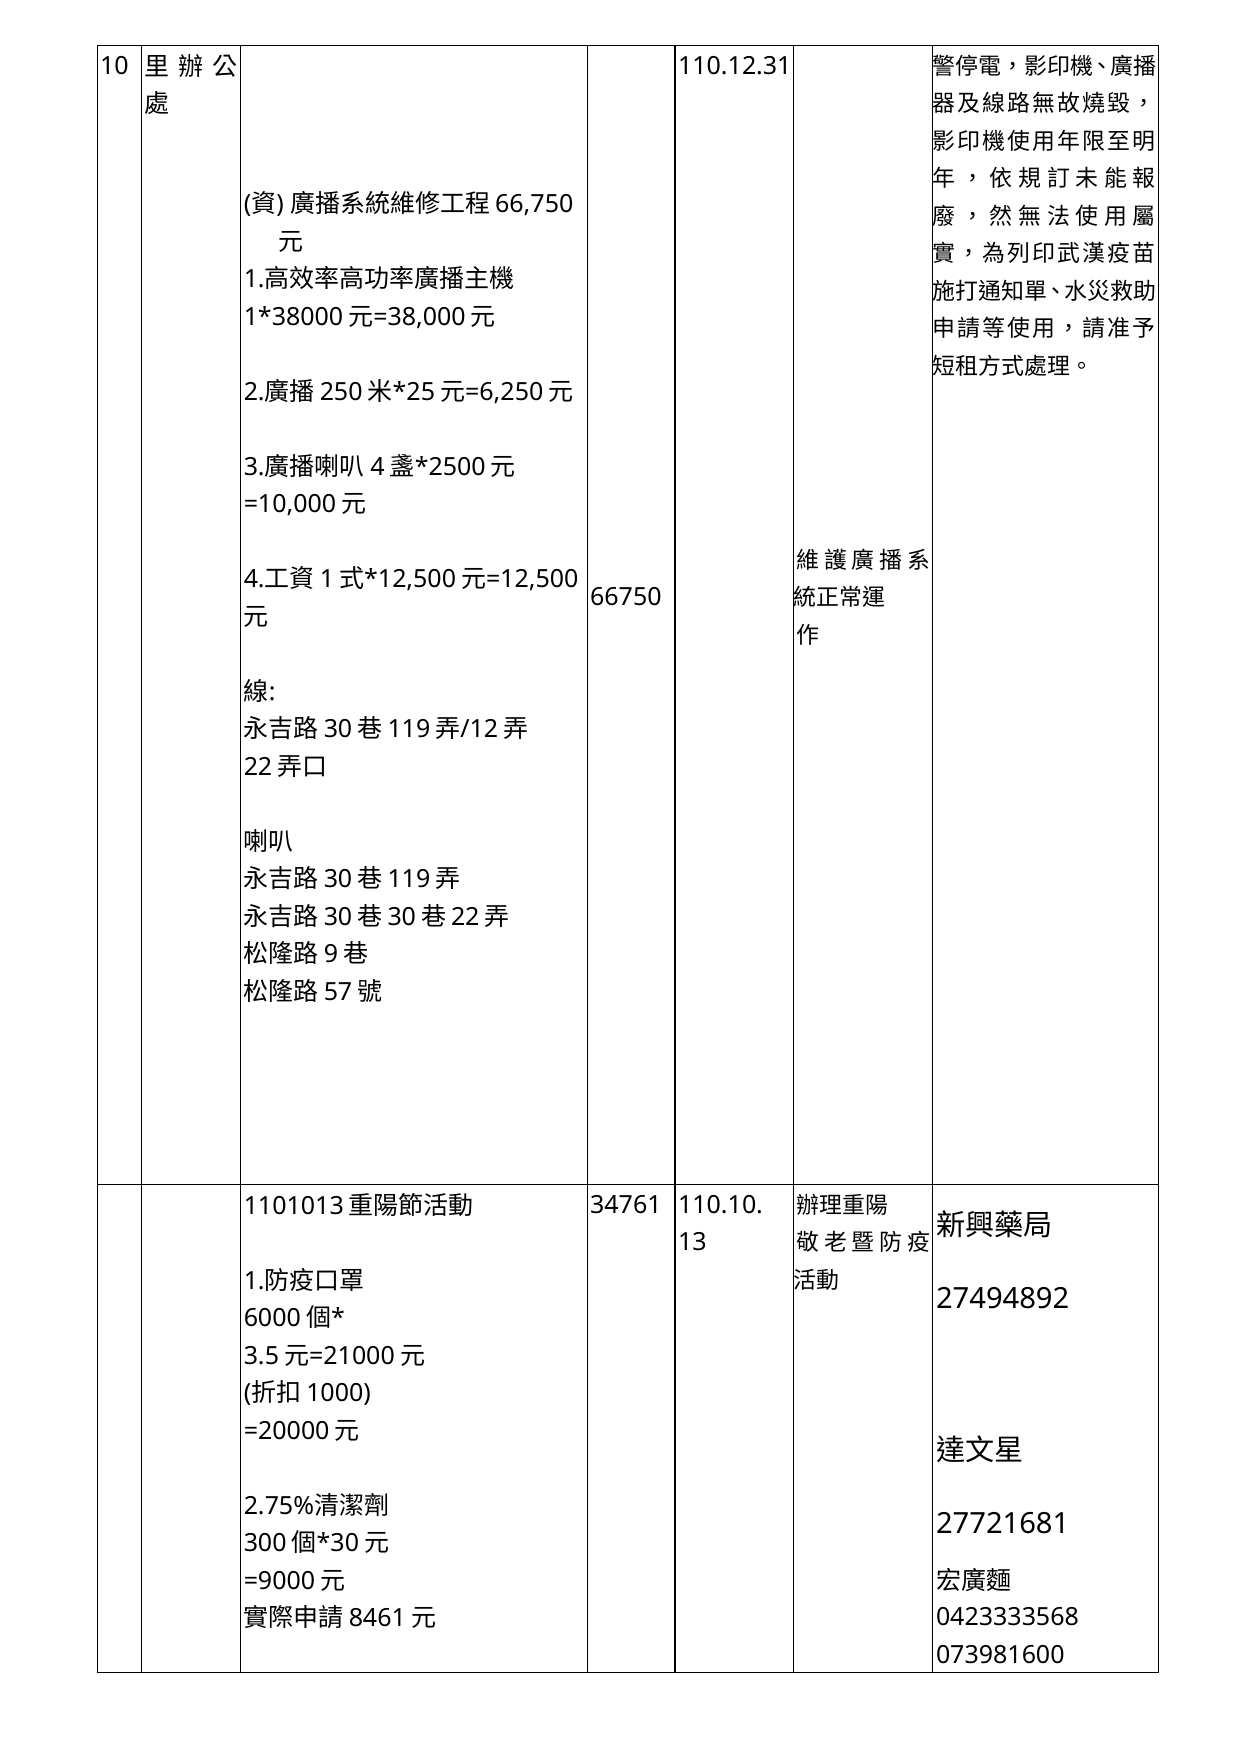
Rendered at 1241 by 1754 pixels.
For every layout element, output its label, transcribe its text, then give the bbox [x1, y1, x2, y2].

table_cell [98, 1185, 141, 1672]
table_cell 10 [98, 46, 141, 1184]
table_cell (資) 廣播系統維修工程66,750元 1.高效率高功率廣播主機1*38000元=38,000元 2.廣播250米*25元=6,250元 3.廣播喇叭 4盞*2500元=10,000元 4.工資1式*12,500元=12,500元 線: 永吉路30巷119弄/12弄 22弄口 喇叭 永吉路30巷119弄 永吉路30巷30巷22弄 松隆路9巷 松隆路57號 [241, 46, 587, 1184]
table_cell 新興藥局 27494892 達文星 27721681 宏廣麵 0423333568 073981600 [933, 1185, 1158, 1672]
table_cell 警停電，影印機、廣播器及線路無故燒毀，影印機使用年限至明年，依規訂未能報廢，然無法使用屬實，為列印武漢疫苗施打通知單、水災救助申請等使用，請准予短租方式處理。 [933, 46, 1158, 1184]
table_cell 維護廣播系統正常運 作 [794, 46, 932, 1184]
table_cell 里辦公處 [142, 46, 240, 1184]
table_cell 辦理重陽 敬老暨防疫活動 [794, 1185, 932, 1672]
table_cell 34761 [588, 1185, 674, 1672]
table_cell [142, 1185, 240, 1672]
table_cell 110.12.31 [676, 46, 793, 1184]
table_cell 110.10. 13 [676, 1185, 793, 1672]
table_cell 1101013重陽節活動 1.防疫口罩 6000個* 3.5元=21000元 (折扣1000) =20000元 2.75%清潔劑 300個*30元 =9000元 實際申請8461元 [241, 1185, 587, 1672]
table_cell 66750 [588, 46, 674, 1184]
